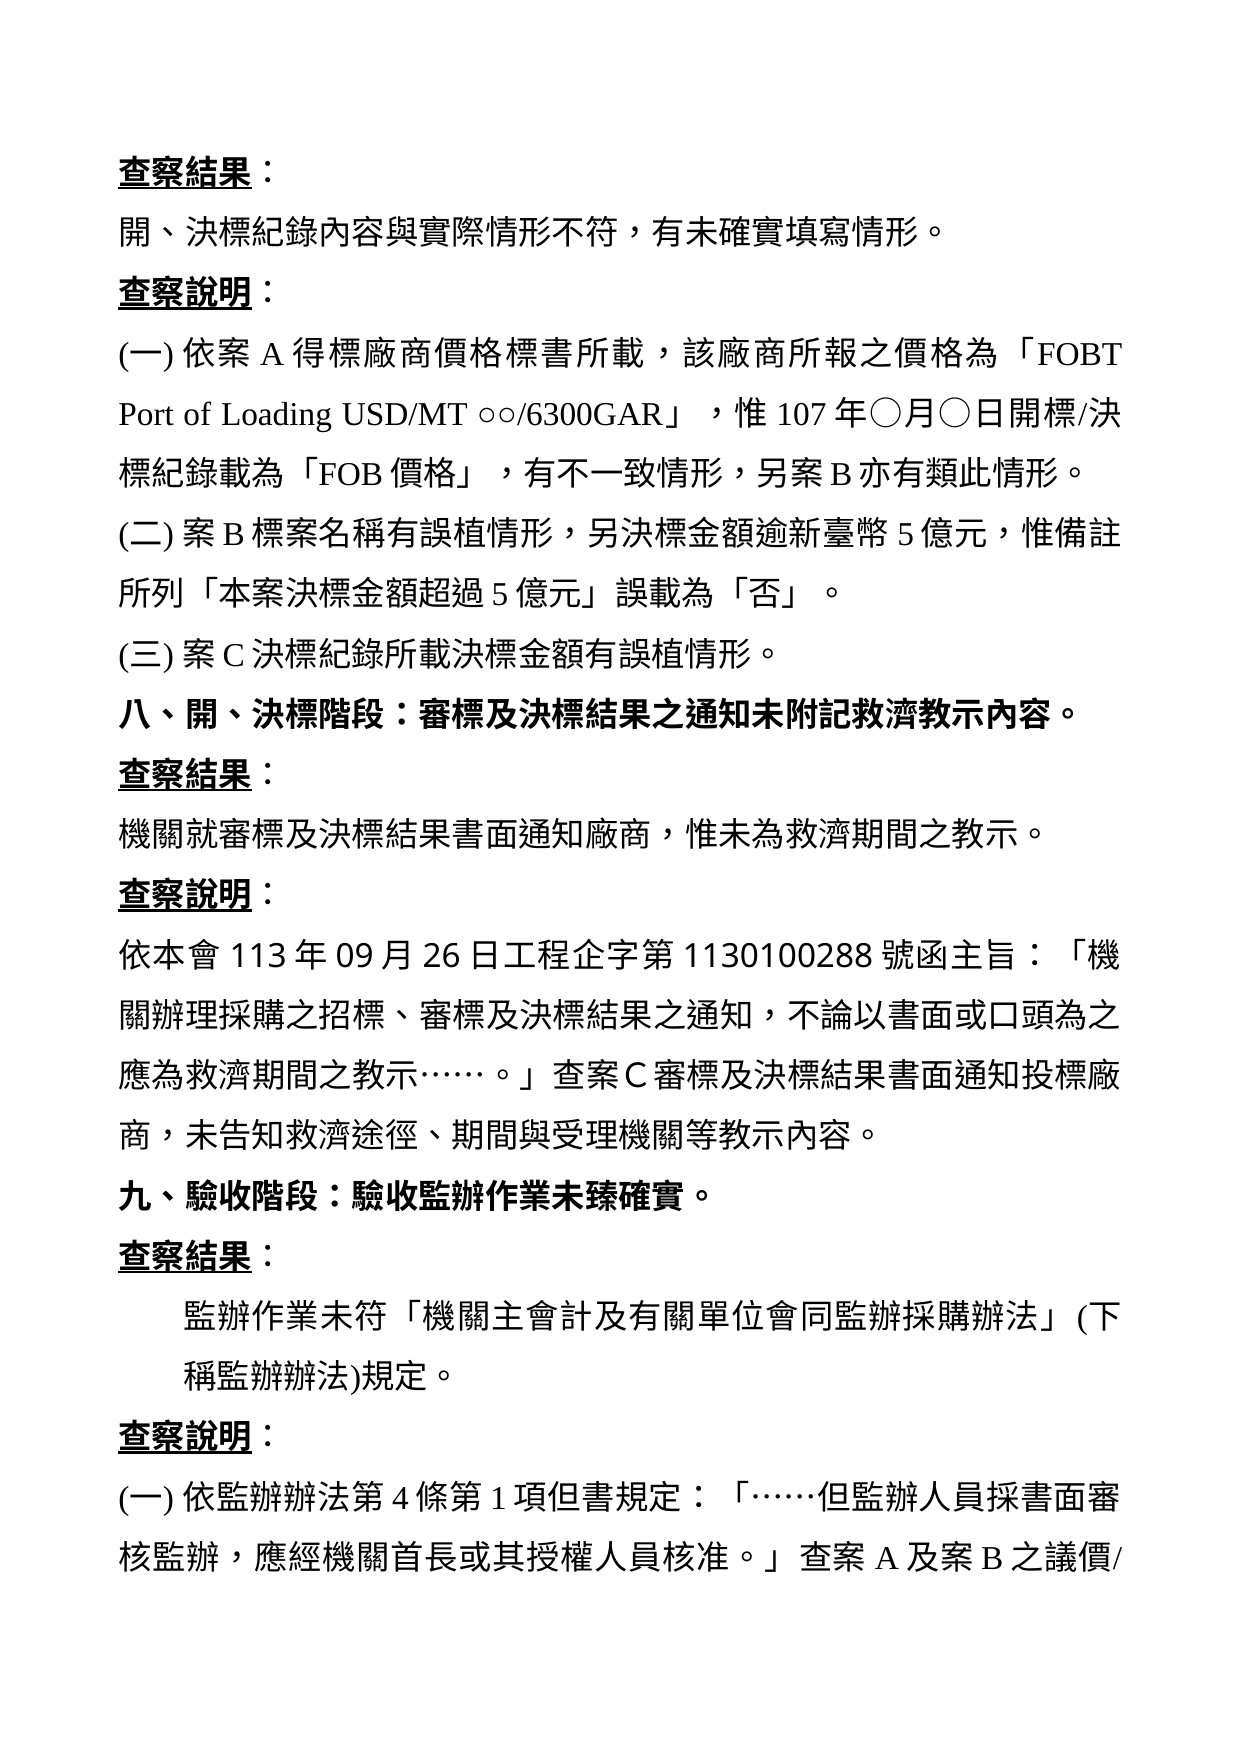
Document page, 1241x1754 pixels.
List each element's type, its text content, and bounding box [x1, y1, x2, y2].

subtitle 查察說明： [118, 1410, 1122, 1458]
subtitle 查察說明： [118, 266, 1122, 314]
subtitle 查察結果： [118, 146, 1122, 194]
subtitle 依監辦辦法第4條第1項但書規定：「……但監辦人員採書面審核監辦，應經機關首長或其授權人員核准。」查案A及案B之議價/ [118, 1471, 1122, 1579]
subtitle 八、開、決標階段：審標及決標結果之通知未附記救濟教示內容。 [118, 688, 1122, 736]
subtitle 查察說明： [118, 868, 1122, 916]
subtitle 九、驗收階段：驗收監辦作業未臻確實。 [118, 1169, 1122, 1218]
subtitle 依案A得標廠商價格標書所載，該廠商所報之價格為「FOBT Port of Loading USD/MT ○○/6300GAR」，惟107年○月○日開標/決標紀錄載為「FOB價格」，有不一致情形，另案B亦有類此情形。 [118, 326, 1122, 495]
subtitle 案B標案名稱有誤植情形，另決標金額逾新臺幣5億元，惟備註所列「本案決標金額超過5億元」誤載為「否」。 [118, 507, 1122, 615]
subtitle 依本會 113年09月26日工程企字第1130100288號函主旨：「機關辦理採購之招標、審標及決標結果之通知，不論以書面或口頭為之，應為救濟期間之教示……。」查案Ｃ審標及決標結果書面通知投標廠商，未告知救濟途徑、期間與受理機關等教示內容。 [118, 928, 1122, 1157]
subtitle 案C決標紀錄所載決標金額有誤植情形。 [118, 627, 1122, 676]
subtitle 查察結果： [118, 748, 1122, 796]
subtitle 機關就審標及決標結果書面通知廠商，惟未為救濟期間之教示。 [118, 808, 1122, 856]
subtitle 監辦作業未符「機關主會計及有關單位會同監辦採購辦法」(下稱監辦辦法)規定。 [183, 1290, 1122, 1398]
subtitle 查察結果： [118, 1230, 1122, 1278]
subtitle 開、決標紀錄內容與實際情形不符，有未確實填寫情形。 [118, 206, 1122, 254]
